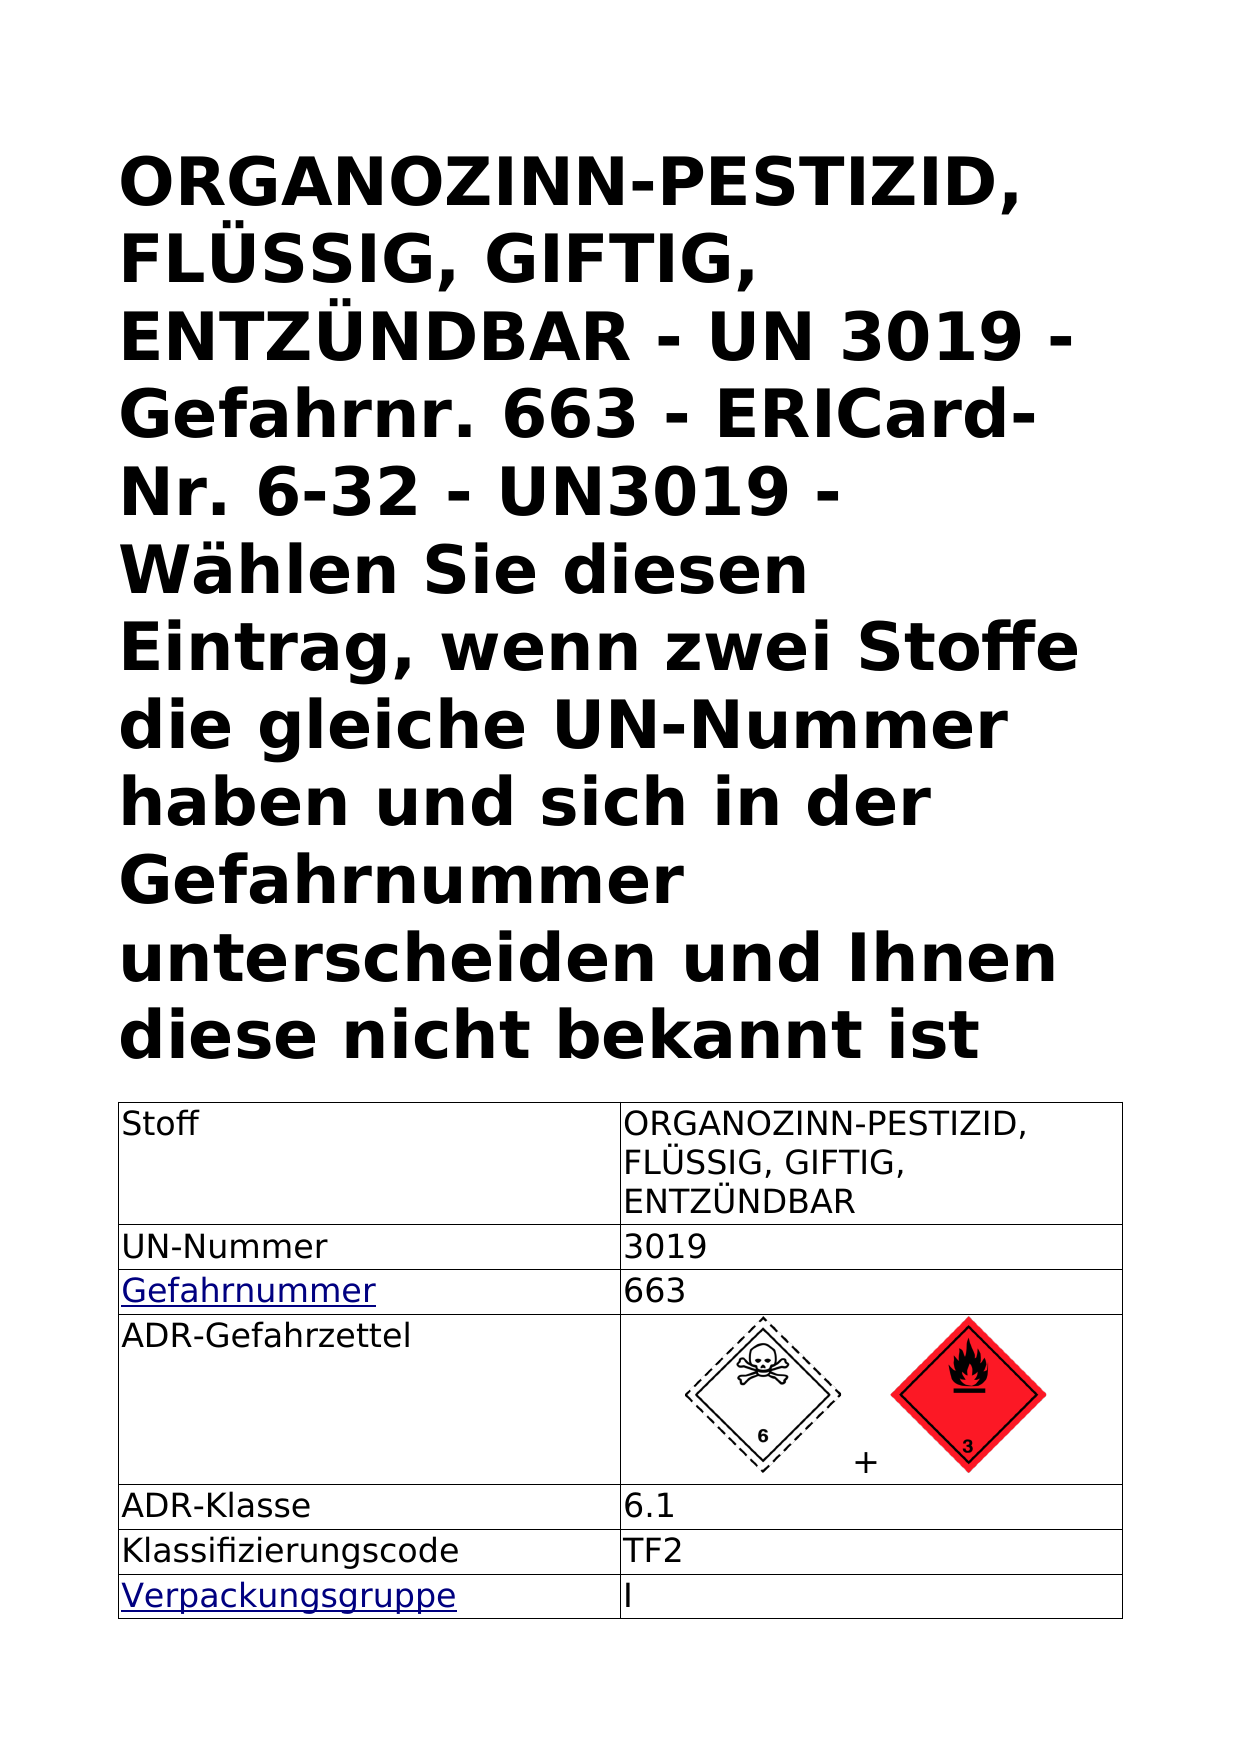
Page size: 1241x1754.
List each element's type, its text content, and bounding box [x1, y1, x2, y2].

table_cell UN-Nummer [119, 1225, 620, 1269]
table_header Stoff [119, 1103, 620, 1224]
table_cell ADR-Klasse [119, 1485, 620, 1529]
picture [685, 1316, 842, 1473]
table_cell Klassifizierungscode [119, 1530, 620, 1573]
table_cell Verpackungsgruppe [119, 1575, 620, 1618]
subtitle ORGANOZINN-PESTIZID, FLÜSSIG, GIFTIG, ENTZÜNDBAR - UN 3019 - Gefahrnr. 663 - ERICard-Nr. 6-32 - UN3019 - Wählen Sie diesen Eintrag, wenn zwei Stoffe die gleiche UN-Nummer haben und sich in der Gefahrnummer unterscheiden und Ihnen diese nicht bekannt ist [118, 143, 1122, 1074]
table_cell 3019 [621, 1225, 1122, 1269]
picture [890, 1316, 1047, 1473]
table_cell + [621, 1315, 1122, 1484]
table_cell I [621, 1575, 1122, 1618]
table_cell 6.1 [621, 1485, 1122, 1529]
table_cell 663 [621, 1270, 1122, 1314]
table_header ORGANOZINN-PESTIZID, FLÜSSIG, GIFTIG, ENTZÜNDBAR [621, 1103, 1122, 1224]
table_cell ADR-Gefahrzettel [119, 1315, 620, 1484]
table_cell TF2 [621, 1530, 1122, 1573]
table_cell Gefahrnummer [119, 1270, 620, 1314]
